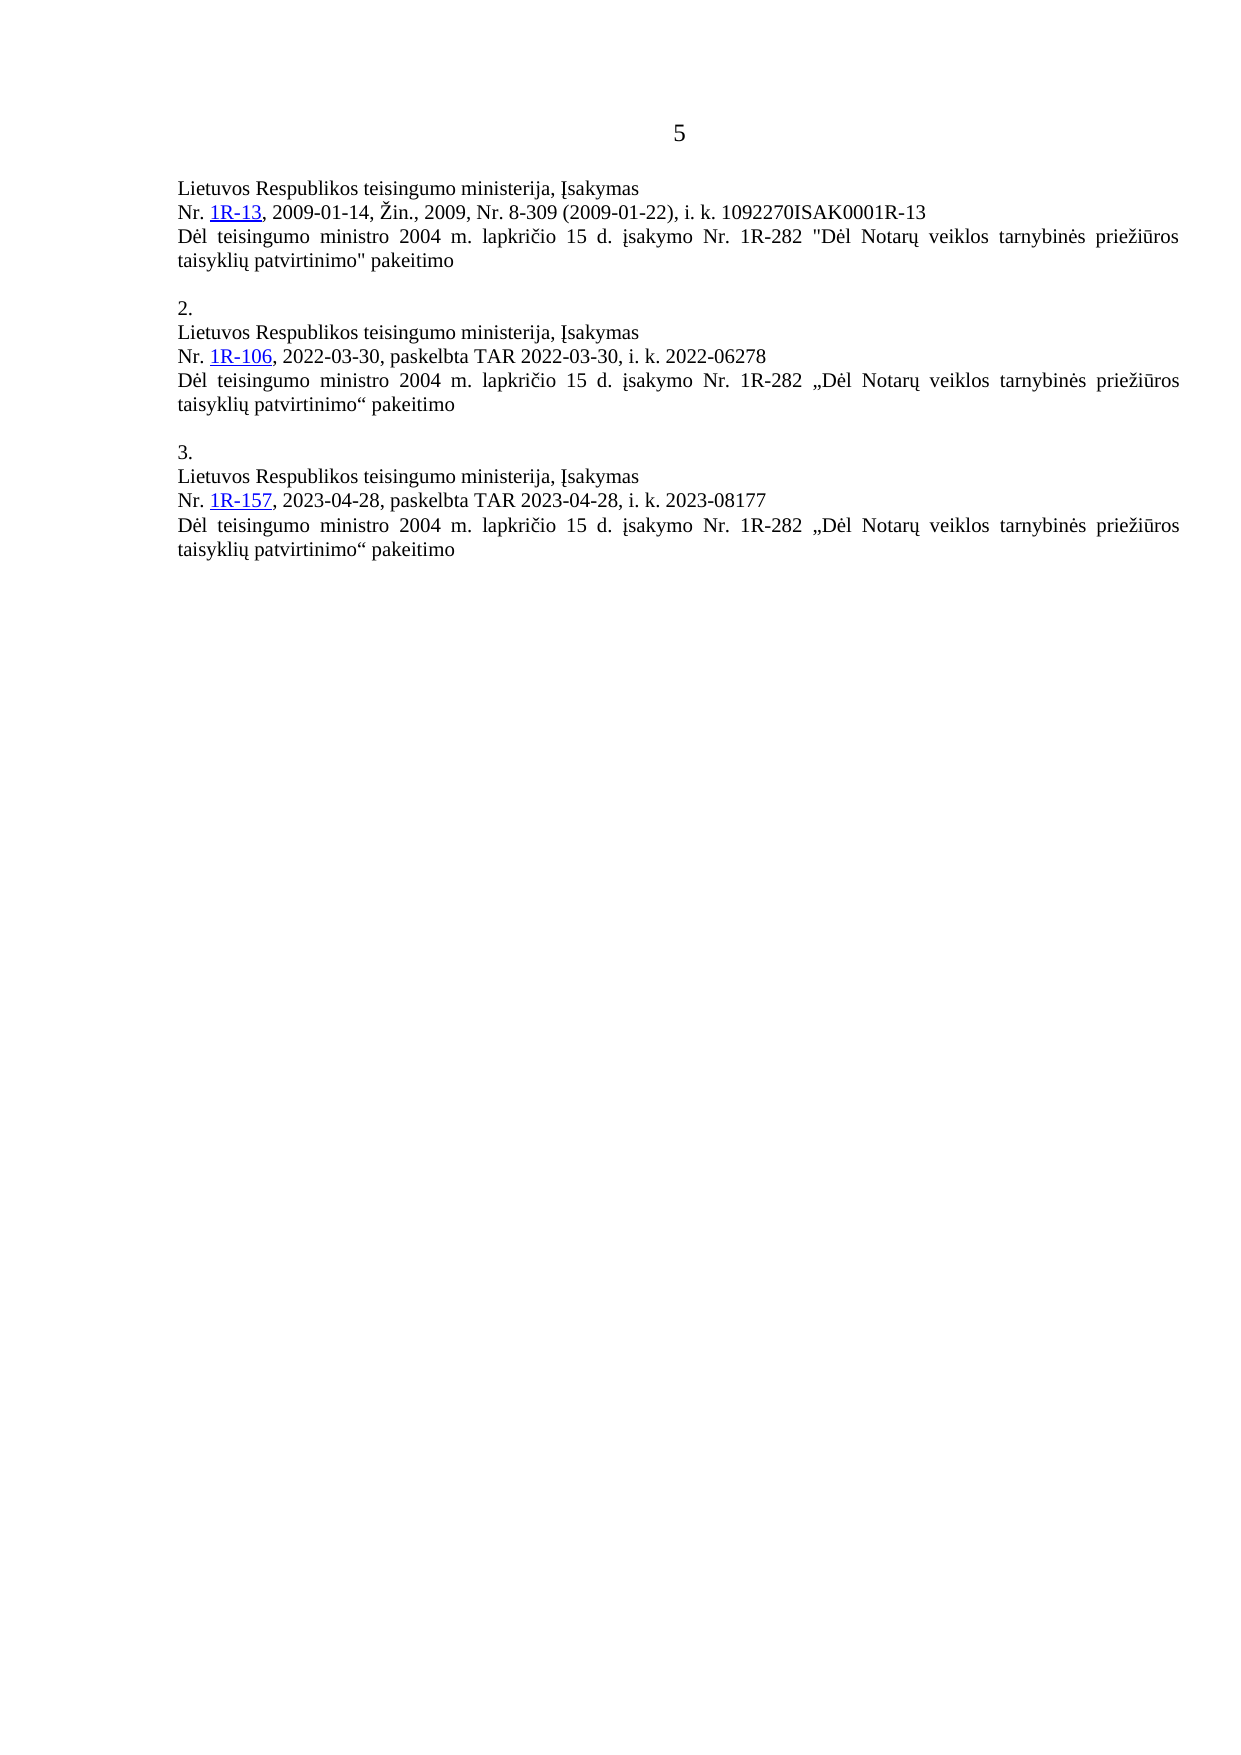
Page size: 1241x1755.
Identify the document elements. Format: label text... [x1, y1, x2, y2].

text Dėl teisingumo ministro 2004 m. lapkričio 15 d. įsakymo Nr. 1R-282 "Dėl Notarų veiklos tarnybinės priežiūros taisyklių patvirtinimo" pakeitimo [177, 224, 1181, 272]
text 3. [177, 440, 1181, 464]
text Lietuvos Respublikos teisingumo ministerija, Įsakymas [177, 320, 1181, 344]
text 2. [177, 296, 1181, 320]
text Dėl teisingumo ministro 2004 m. lapkričio 15 d. įsakymo Nr. 1R-282 „Dėl Notarų veiklos tarnybinės priežiūros taisyklių patvirtinimo“ pakeitimo [177, 368, 1181, 416]
text Nr. 1R-106, 2022-03-30, paskelbta TAR 2022-03-30, i. k. 2022-06278 [177, 344, 1181, 368]
text Nr. 1R-13, 2009-01-14, Žin., 2009, Nr. 8-309 (2009-01-22), i. k. 1092270ISAK0001R-13 [177, 200, 1181, 224]
text Lietuvos Respublikos teisingumo ministerija, Įsakymas [177, 464, 1181, 488]
text Lietuvos Respublikos teisingumo ministerija, Įsakymas [177, 176, 1181, 200]
text Nr. 1R-157, 2023-04-28, paskelbta TAR 2023-04-28, i. k. 2023-08177 [177, 488, 1181, 512]
text Dėl teisingumo ministro 2004 m. lapkričio 15 d. įsakymo Nr. 1R-282 „Dėl Notarų veiklos tarnybinės priežiūros taisyklių patvirtinimo“ pakeitimo [177, 512, 1181, 561]
